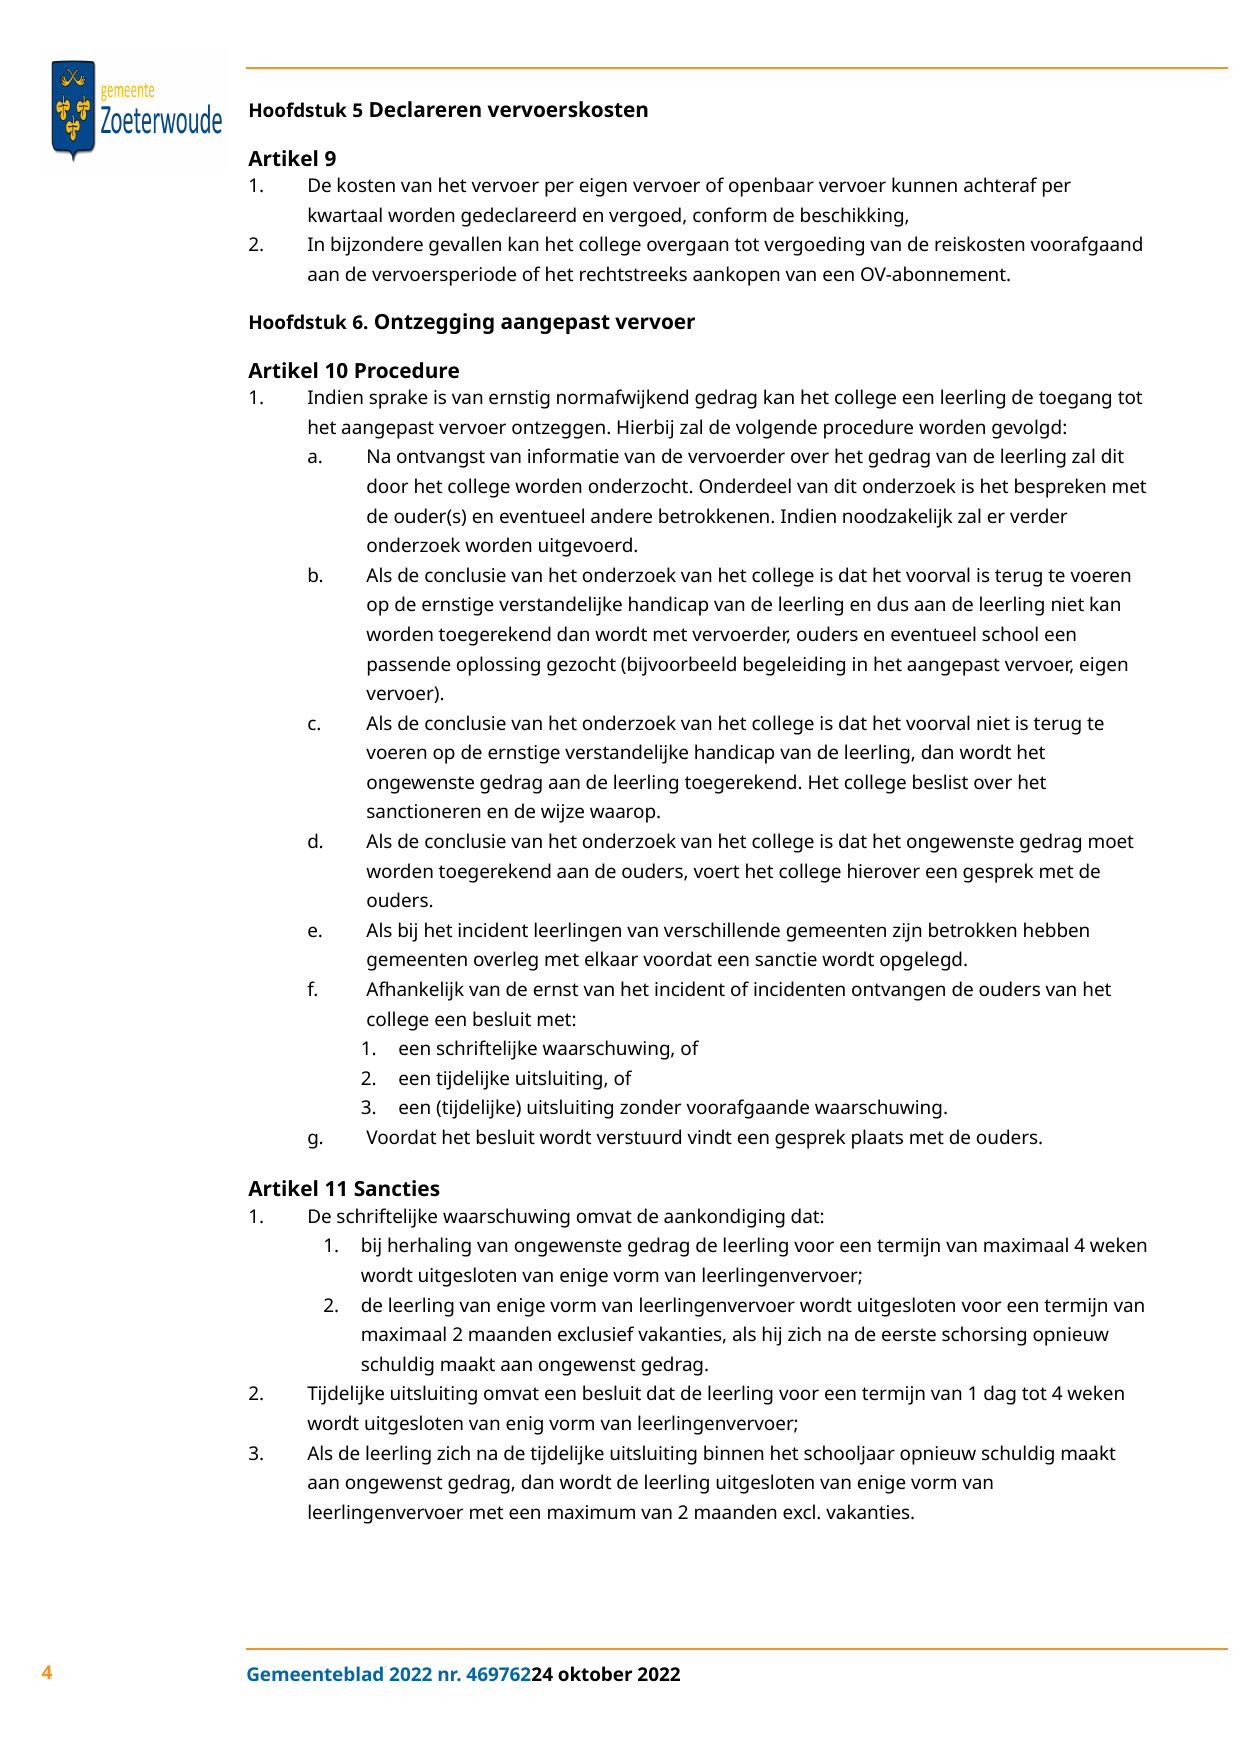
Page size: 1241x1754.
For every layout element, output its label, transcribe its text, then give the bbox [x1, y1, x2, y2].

list Tijdelijke uitsluiting omvat een besluit dat de leerling voor een termijn van 1 dag tot 4 weken wordt uitgesloten van enig vorm van leerlingenvervoer; [248, 1381, 1152, 1436]
text Hoofdstuk 5 Declareren vervoerskosten [248, 95, 1152, 123]
list Als de conclusie van het onderzoek van het college is dat het voorval is terug te voeren op de ernstige verstandelijke handicap van de leerling en dus aan de leerling niet kan worden toegerekend dan wordt met vervoerder, ouders en eventueel school een passende oplossing gezocht (bijvoorbeeld begeleiding in het aangepast vervoer, eigen vervoer). [307, 562, 1152, 706]
list een schriftelijke waarschuwing, of [361, 1035, 1152, 1061]
list In bijzondere gevallen kan het college overgaan tot vergoeding van de reiskosten voorafgaand aan de vervoersperiode of het rechtstreeks aankopen van een OV-abonnement. [248, 232, 1152, 287]
text Artikel 11 Sancties [248, 1174, 1152, 1203]
list een (tijdelijke) uitsluiting zonder voorafgaande waarschuwing. [361, 1094, 1152, 1120]
list de leerling van enige vorm van leerlingenvervoer wordt uitgesloten voor een termijn van maximaal 2 maanden exclusief vakanties, als hij zich na de eerste schorsing opnieuw schuldig maakt aan ongewenst gedrag. [323, 1292, 1152, 1377]
list een tijdelijke uitsluiting, of [361, 1065, 1152, 1091]
list Als de conclusie van het onderzoek van het college is dat het voorval niet is terug te voeren op de ernstige verstandelijke handicap van de leerling, dan wordt het ongewenste gedrag aan de leerling toegerekend. Het college beslist over het sanctioneren en de wijze waarop. [307, 710, 1152, 824]
list Als bij het incident leerlingen van verschillende gemeenten zijn betrokken hebben gemeenten overleg met elkaar voordat een sanctie wordt opgelegd. [307, 917, 1152, 972]
list De schriftelijke waarschuwing omvat de aankondiging dat: [248, 1203, 1152, 1229]
text Artikel 10 Procedure [248, 356, 1152, 384]
text Artikel 9 [248, 144, 1152, 172]
list De kosten van het vervoer per eigen vervoer of openbaar vervoer kunnen achteraf per kwartaal worden gedeclareerd en vergoed, conform de beschikking, [248, 172, 1152, 228]
list Als de leerling zich na de tijdelijke uitsluiting binnen het schooljaar opnieuw schuldig maakt aan ongewenst gedrag, dan wordt de leerling uitgesloten van enige vorm van leerlingenvervoer met een maximum van 2 maanden excl. vakanties. [248, 1440, 1152, 1524]
picture [41, 47, 231, 172]
list Afhankelijk van de ernst van het incident of incidenten ontvangen de ouders van het college een besluit met: [307, 976, 1152, 1032]
list Voordat het besluit wordt verstuurd vindt een gesprek plaats met de ouders. [307, 1124, 1152, 1150]
list bij herhaling van ongewenste gedrag de leerling voor een termijn van maximaal 4 weken wordt uitgesloten van enige vorm van leerlingenvervoer; [323, 1233, 1152, 1288]
list Als de conclusie van het onderzoek van het college is dat het ongewenste gedrag moet worden toegerekend aan de ouders, voert het college hierover een gesprek met de ouders. [307, 828, 1152, 913]
text Hoofdstuk 6. Ontzegging aangepast vervoer [248, 307, 1152, 335]
list Indien sprake is van ernstig normafwijkend gedrag kan het college een leerling de toegang tot het aangepast vervoer ontzeggen. Hierbij zal de volgende procedure worden gevolgd: [248, 384, 1152, 440]
list Na ontvangst van informatie van de vervoerder over het gedrag van de leerling zal dit door het college worden onderzocht. Onderdeel van dit onderzoek is het bespreken met de ouder(s) en eventueel andere betrokkenen. Indien noodzakelijk zal er verder onderzoek worden uitgevoerd. [307, 444, 1152, 558]
